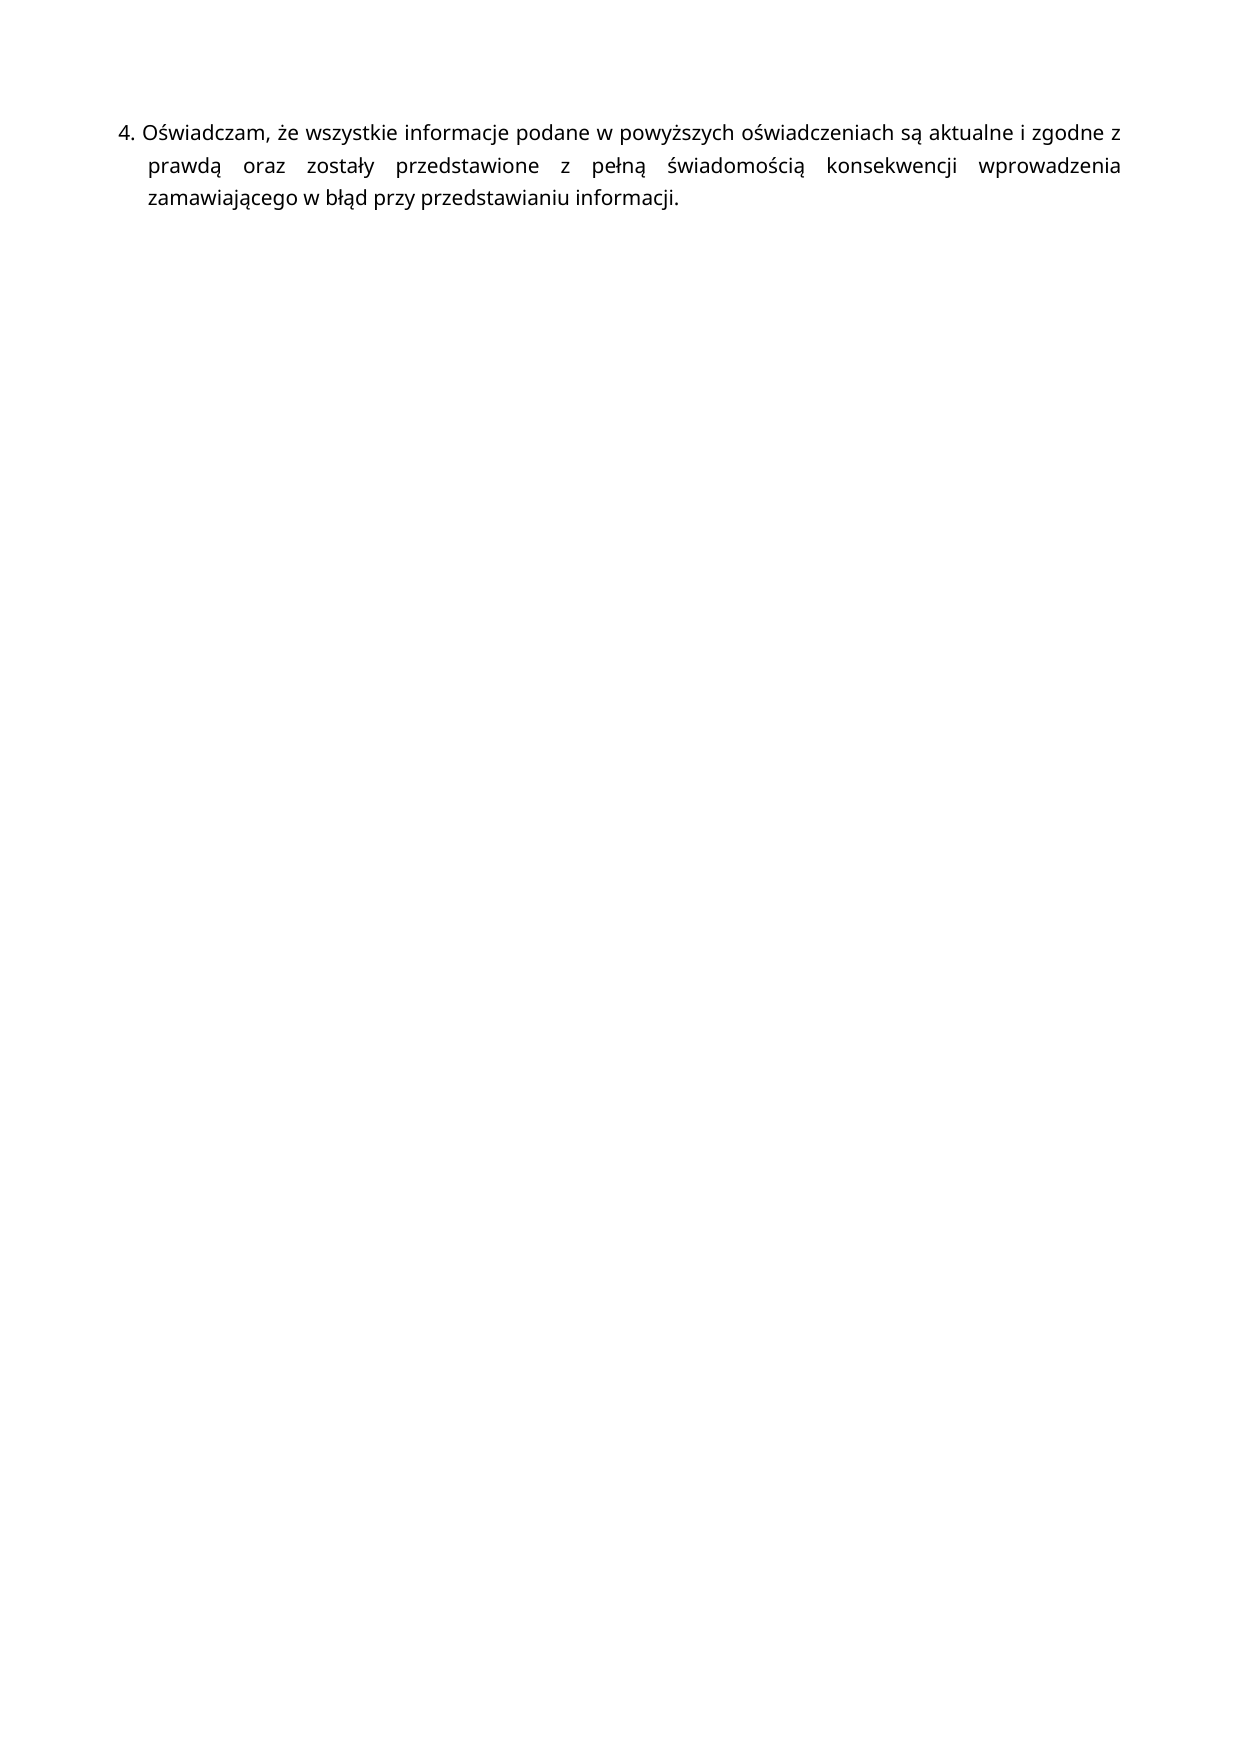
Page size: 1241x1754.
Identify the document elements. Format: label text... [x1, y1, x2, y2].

text 4. Oświadczam, że wszystkie informacje podane w powyższych oświadczeniach są aktualne i zgodne z prawdą oraz zostały przedstawione z pełną świadomością konsekwencji wprowadzenia zamawiającego w błąd przy przedstawianiu informacji. [118, 118, 1122, 212]
